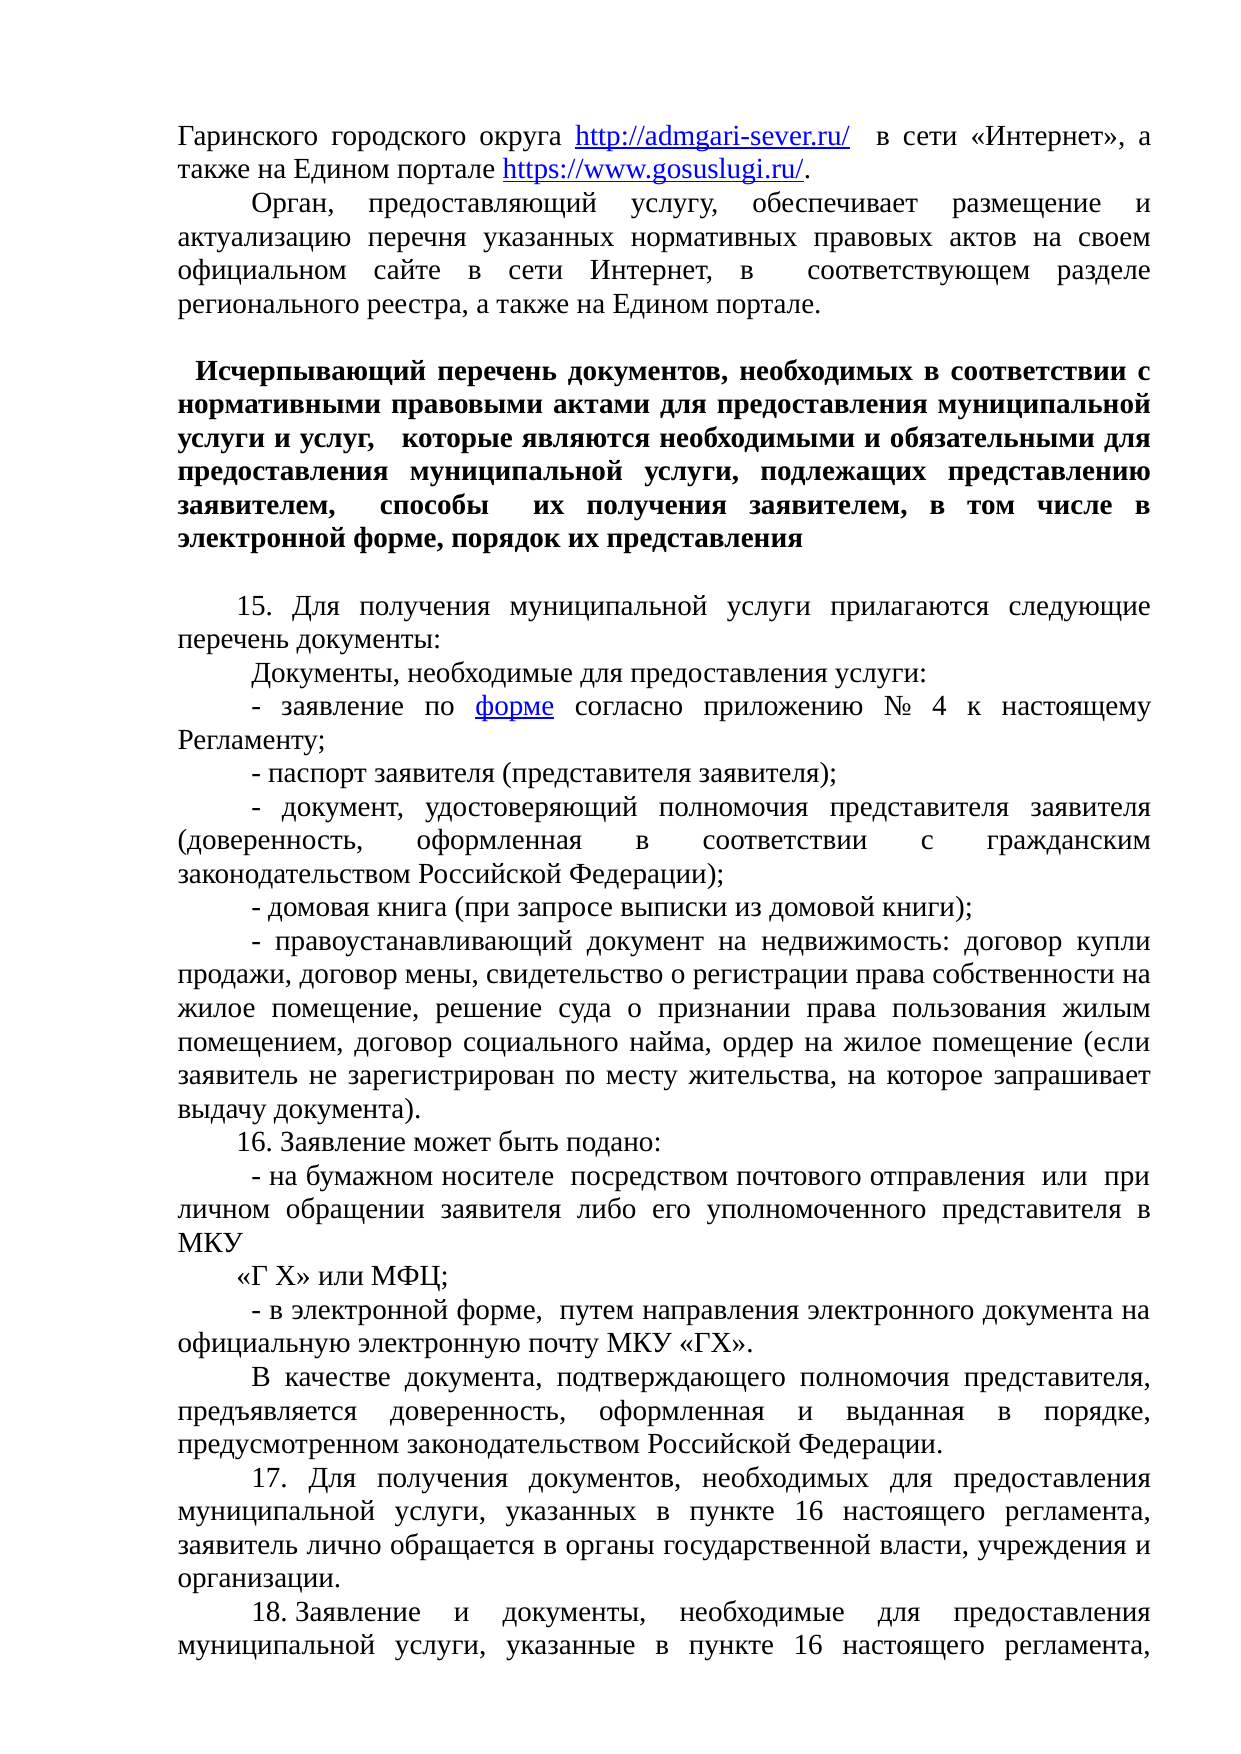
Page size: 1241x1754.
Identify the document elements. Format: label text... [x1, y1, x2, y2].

text 17. Для получения документов, необходимых для предоставления муниципальной услуги, указанных в пункте 16 настоящего регламента, заявитель лично обращается в органы государственной власти, учреждения и организации. [177, 1460, 1152, 1594]
text «Г Х» или МФЦ; [177, 1258, 1152, 1292]
text - в электронной форме, путем направления электронного документа на официальную электронную почту МКУ «ГХ». [177, 1292, 1152, 1359]
text В качестве документа, подтверждающего полномочия представителя, предъявляется доверенность, оформленная и выданная в порядке, предусмотренном законодательством Российской Федерации. [177, 1359, 1152, 1460]
text - документ, удостоверяющий полномочия представителя заявителя (доверенность, оформленная в соответствии с гражданским законодательством Российской Федерации); [177, 789, 1152, 889]
text - паспорт заявителя (представителя заявителя); [177, 755, 1152, 789]
text 15. Для получения муниципальной услуги прилагаются следующие перечень документы: [177, 588, 1152, 655]
text - на бумажном носителе посредством почтового отправления или при личном обращении заявителя либо его уполномоченного представителя в МКУ [177, 1158, 1152, 1258]
text Исчерпывающий перечень документов, необходимых в соответствии с нормативными правовыми актами для предоставления муниципальной услуги и услуг, которые являются необходимыми и обязательными для предоставления муниципальной услуги, подлежащих представлению заявителем, способы их получения заявителем, в том числе в электронной форме, порядок их представления [177, 353, 1152, 554]
text Гаринского городского округа http://admgari-sever.ru/ в сети «Интернет», а также на Едином портале https://www.gosuslugi.ru/. [177, 118, 1152, 185]
text Документы, необходимые для предоставления услуги: [177, 655, 1152, 688]
text - заявление по форме согласно приложению № 4 к настоящему Регламенту; [177, 688, 1152, 755]
text Орган, предоставляющий услугу, обеспечивает размещение и актуализацию перечня указанных нормативных правовых актов на своем официальном сайте в сети Интернет, в соответствующем разделе регионального реестра, а также на Едином портале. [177, 185, 1152, 319]
text 18. Заявление и документы, необходимые для предоставления муниципальной услуги, указанные в пункте 16 настоящего регламента, [177, 1594, 1152, 1661]
text - домовая книга (при запросе выписки из домовой книги); [177, 889, 1152, 923]
text 16. Заявление может быть подано: [177, 1124, 1152, 1158]
text - правоустанавливающий документ на недвижимость: договор купли продажи, договор мены, свидетельство о регистрации права собственности на жилое помещение, решение суда о признании права пользования жилым помещением, договор социального найма, ордер на жилое помещение (если заявитель не зарегистрирован по месту жительства, на которое запрашивает выдачу документа). [177, 923, 1152, 1124]
